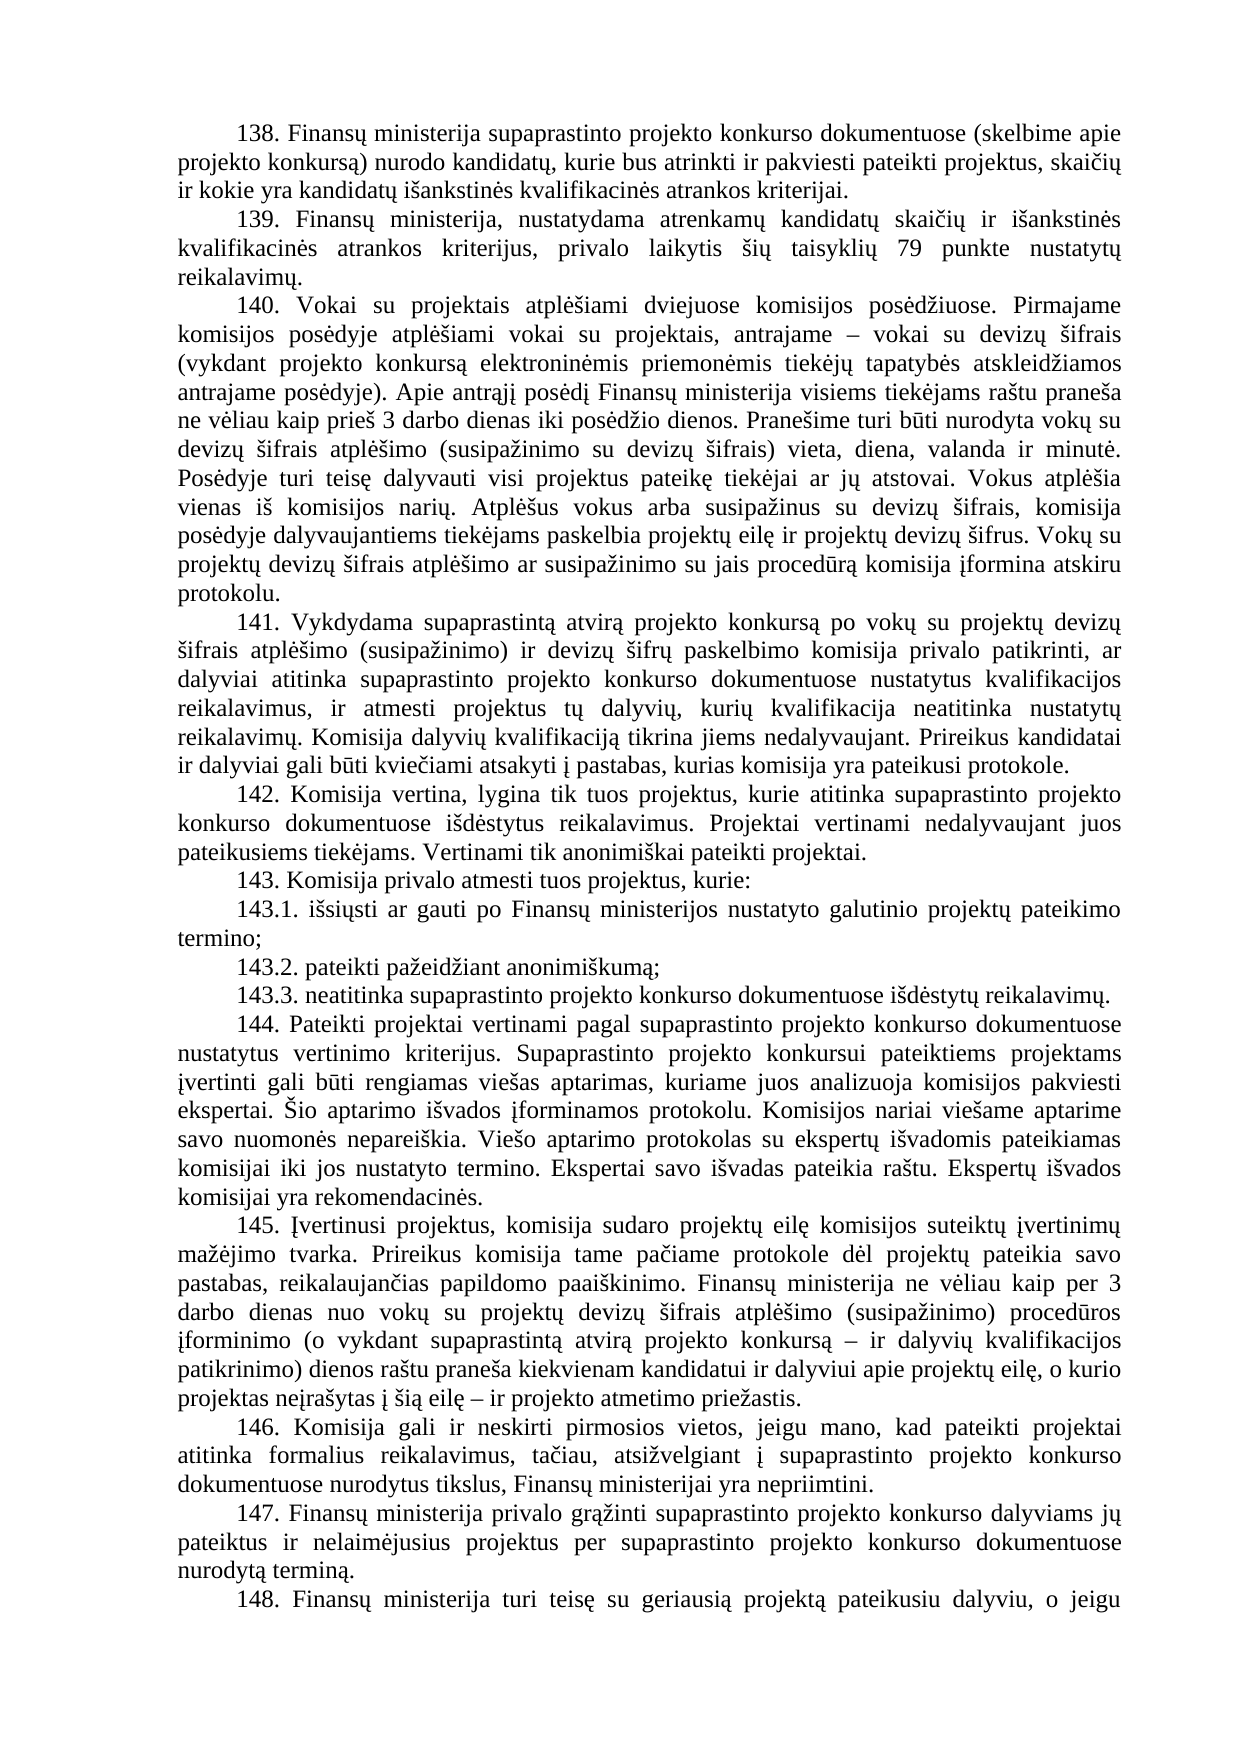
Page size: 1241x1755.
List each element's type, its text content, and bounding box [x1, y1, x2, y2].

text 144. Pateikti projektai vertinami pagal supaprastinto projekto konkurso dokumentuose nustatytus vertinimo kriterijus. Supaprastinto projekto konkursui pateiktiems projektams įvertinti gali būti rengiamas viešas aptarimas, kuriame juos analizuoja komisijos pakviesti ekspertai. Šio aptarimo išvados įforminamos protokolu. Komisijos nariai viešame aptarime savo nuomonės nepareiškia. Viešo aptarimo protokolas su ekspertų išvadomis pateikiamas komisijai iki jos nustatyto termino. Ekspertai savo išvadas pateikia raštu. Ekspertų išvados komisijai yra rekomendacinės. [177, 1009, 1122, 1211]
text 141. Vykdydama supaprastintą atvirą projekto konkursą po vokų su projektų devizų šifrais atplėšimo (susipažinimo) ir devizų šifrų paskelbimo komisija privalo patikrinti, ar dalyviai atitinka supaprastinto projekto konkurso dokumentuose nustatytus kvalifikacijos reikalavimus, ir atmesti projektus tų dalyvių, kurių kvalifikacija neatitinka nustatytų reikalavimų. Komisija dalyvių kvalifikaciją tikrina jiems nedalyvaujant. Prireikus kandidatai ir dalyviai gali būti kviečiami atsakyti į pastabas, kurias komisija yra pateikusi protokole. [177, 607, 1122, 779]
text 143.1. išsiųsti ar gauti po Finansų ministerijos nustatyto galutinio projektų pateikimo termino; [177, 894, 1122, 952]
text 148. Finansų ministerija turi teisę su geriausią projektą pateikusiu dalyviu, o jeigu [177, 1584, 1122, 1613]
text 146. Komisija gali ir neskirti pirmosios vietos, jeigu mano, kad pateikti projektai atitinka formalius reikalavimus, tačiau, atsižvelgiant į supaprastinto projekto konkurso dokumentuose nurodytus tikslus, Finansų ministerijai yra nepriimtini. [177, 1412, 1122, 1498]
text 143.2. pateikti pažeidžiant anonimiškumą; [177, 952, 1122, 981]
text 142. Komisija vertina, lygina tik tuos projektus, kurie atitinka supaprastinto projekto konkurso dokumentuose išdėstytus reikalavimus. Projektai vertinami nedalyvaujant juos pateikusiems tiekėjams. Vertinami tik anonimiškai pateikti projektai. [177, 779, 1122, 866]
text 143. Komisija privalo atmesti tuos projektus, kurie: [177, 866, 1122, 894]
text 147. Finansų ministerija privalo grąžinti supaprastinto projekto konkurso dalyviams jų pateiktus ir nelaimėjusius projektus per supaprastinto projekto konkurso dokumentuose nurodytą terminą. [177, 1498, 1122, 1584]
text 138. Finansų ministerija supaprastinto projekto konkurso dokumentuose (skelbime apie projekto konkursą) nurodo kandidatų, kurie bus atrinkti ir pakviesti pateikti projektus, skaičių ir kokie yra kandidatų išankstinės kvalifikacinės atrankos kriterijai. [177, 118, 1122, 204]
text 140. Vokai su projektais atplėšiami dviejuose komisijos posėdžiuose. Pirmajame komisijos posėdyje atplėšiami vokai su projektais, antrajame – vokai su devizų šifrais (vykdant projekto konkursą elektroninėmis priemonėmis tiekėjų tapatybės atskleidžiamos antrajame posėdyje). Apie antrąjį posėdį Finansų ministerija visiems tiekėjams raštu praneša ne vėliau kaip prieš 3 darbo dienas iki posėdžio dienos. Pranešime turi būti nurodyta vokų su devizų šifrais atplėšimo (susipažinimo su devizų šifrais) vieta, diena, valanda ir minutė. Posėdyje turi teisę dalyvauti visi projektus pateikę tiekėjai ar jų atstovai. Vokus atplėšia vienas iš komisijos narių. Atplėšus vokus arba susipažinus su devizų šifrais, komisija posėdyje dalyvaujantiems tiekėjams paskelbia projektų eilę ir projektų devizų šifrus. Vokų su projektų devizų šifrais atplėšimo ar susipažinimo su jais procedūrą komisija įformina atskiru protokolu. [177, 291, 1122, 607]
text 143.3. neatitinka supaprastinto projekto konkurso dokumentuose išdėstytų reikalavimų. [177, 981, 1122, 1009]
text 145. Įvertinusi projektus, komisija sudaro projektų eilę komisijos suteiktų įvertinimų mažėjimo tvarka. Prireikus komisija tame pačiame protokole dėl projektų pateikia savo pastabas, reikalaujančias papildomo paaiškinimo. Finansų ministerija ne vėliau kaip per 3 darbo dienas nuo vokų su projektų devizų šifrais atplėšimo (susipažinimo) procedūros įforminimo (o vykdant supaprastintą atvirą projekto konkursą – ir dalyvių kvalifikacijos patikrinimo) dienos raštu praneša kiekvienam kandidatui ir dalyviui apie projektų eilę, o kurio projektas neįrašytas į šią eilę – ir projekto atmetimo priežastis. [177, 1211, 1122, 1412]
text 139. Finansų ministerija, nustatydama atrenkamų kandidatų skaičių ir išankstinės kvalifikacinės atrankos kriterijus, privalo laikytis šių taisyklių 79 punkte nustatytų reikalavimų. [177, 204, 1122, 291]
